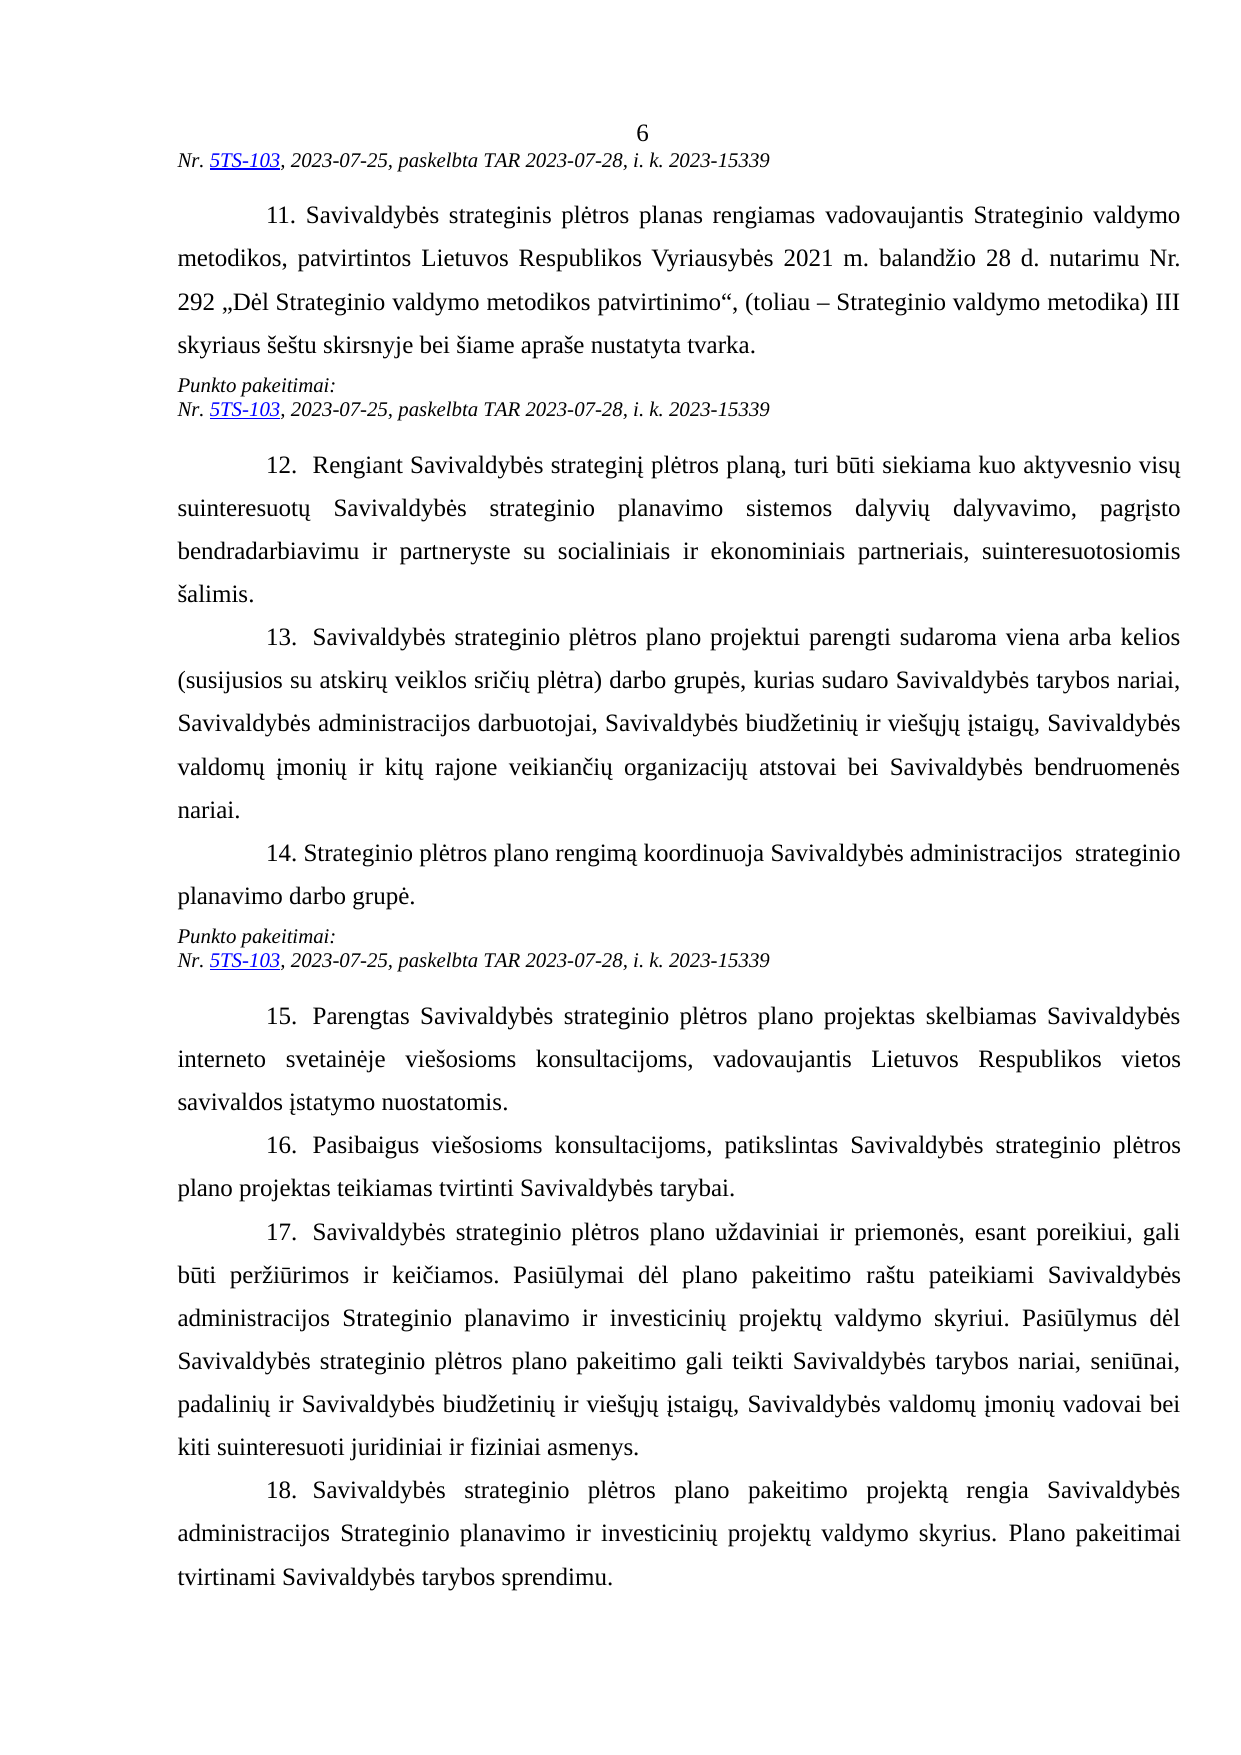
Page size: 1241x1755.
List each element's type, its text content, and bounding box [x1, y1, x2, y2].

text 17. Savivaldybės strateginio plėtros plano uždaviniai ir priemonės, esant poreikiui, gali būti peržiūrimos ir keičiamos. Pasiūlymai dėl plano pakeitimo raštu pateikiami Savivaldybės administracijos Strateginio planavimo ir investicinių projektų valdymo skyriui. Pasiūlymus dėl Savivaldybės strateginio plėtros plano pakeitimo gali teikti Savivaldybės tarybos nariai, seniūnai, padalinių ir Savivaldybės biudžetinių ir viešųjų įstaigų, Savivaldybės valdomų įmonių vadovai bei kiti suinteresuoti juridiniai ir fiziniai asmenys. [177, 1217, 1181, 1461]
text 16. Pasibaigus viešosioms konsultacijoms, patikslintas Savivaldybės strateginio plėtros plano projektas teikiamas tvirtinti Savivaldybės tarybai. [177, 1130, 1181, 1202]
text Nr. 5TS-103, 2023-07-25, paskelbta TAR 2023-07-28, i. k. 2023-15339 [177, 148, 1181, 172]
text Punkto pakeitimai: [177, 924, 1181, 948]
text 12. Rengiant Savivaldybės strateginį plėtros planą, turi būti siekiama kuo aktyvesnio visų suinteresuotų Savivaldybės strateginio planavimo sistemos dalyvių dalyvavimo, pagrįsto bendradarbiavimu ir partneryste su socialiniais ir ekonominiais partneriais, suinteresuotosiomis šalimis. [177, 450, 1181, 608]
text Nr. 5TS-103, 2023-07-25, paskelbta TAR 2023-07-28, i. k. 2023-15339 [177, 948, 1181, 972]
text 14. Strateginio plėtros plano rengimą koordinuoja Savivaldybės administracijos strateginio planavimo darbo grupė. [177, 838, 1181, 910]
text Punkto pakeitimai: [177, 373, 1181, 397]
text 13. Savivaldybės strateginio plėtros plano projektui parengti sudaroma viena arba kelios (susijusios su atskirų veiklos sričių plėtra) darbo grupės, kurias sudaro Savivaldybės tarybos nariai, Savivaldybės administracijos darbuotojai, Savivaldybės biudžetinių ir viešųjų įstaigų, Savivaldybės valdomų įmonių ir kitų rajone veikiančių organizacijų atstovai bei Savivaldybės bendruomenės nariai. [177, 622, 1181, 823]
text 15. Parengtas Savivaldybės strateginio plėtros plano projektas skelbiamas Savivaldybės interneto svetainėje viešosioms konsultacijoms, vadovaujantis Lietuvos Respublikos vietos savivaldos įstatymo nuostatomis. [177, 1001, 1181, 1116]
text 11. Savivaldybės strateginis plėtros planas rengiamas vadovaujantis Strateginio valdymo metodikos, patvirtintos Lietuvos Respublikos Vyriausybės 2021 m. balandžio 28 d. nutarimu Nr. 292 „Dėl Strateginio valdymo metodikos patvirtinimo“, (toliau – Strateginio valdymo metodika) III skyriaus šeštu skirsnyje bei šiame apraše nustatyta tvarka. [177, 200, 1181, 358]
text Nr. 5TS-103, 2023-07-25, paskelbta TAR 2023-07-28, i. k. 2023-15339 [177, 397, 1181, 421]
text 18. Savivaldybės strateginio plėtros plano pakeitimo projektą rengia Savivaldybės administracijos Strateginio planavimo ir investicinių projektų valdymo skyrius. Plano pakeitimai tvirtinami Savivaldybės tarybos sprendimu. [177, 1475, 1181, 1590]
